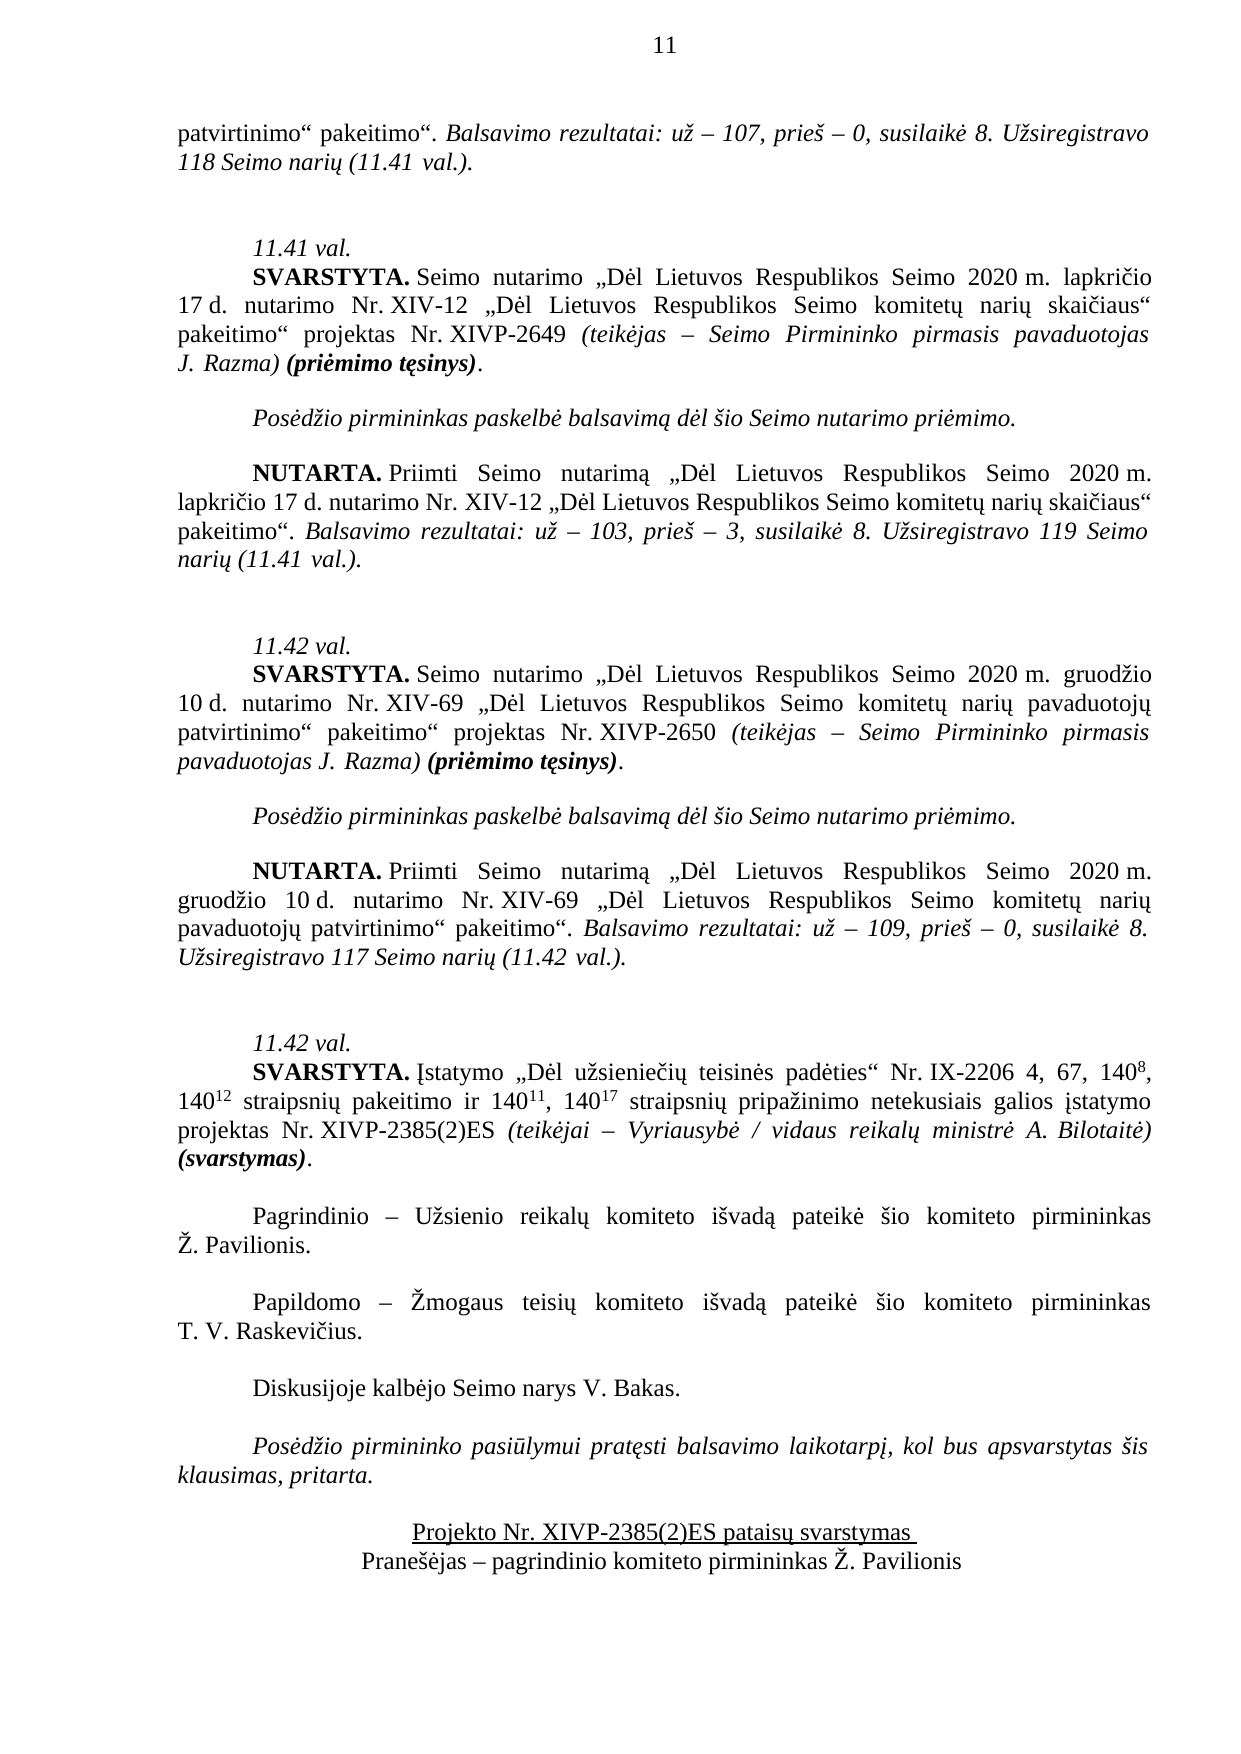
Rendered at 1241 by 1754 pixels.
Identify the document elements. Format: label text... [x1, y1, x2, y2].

text patvirtinimo“ pakeitimo“. Balsavimo rezultatai: už – 107, prieš – 0, susilaikė 8. Užsiregistravo 118 Seimo narių (11.41 val.). [177, 118, 1152, 176]
text Diskusijoje kalbėjo Seimo narys V. Bakas. [177, 1373, 1152, 1402]
text NUTARTA. Priimti Seimo nutarimą „Dėl Lietuvos Respublikos Seimo 2020 m. lapkričio 17 d. nutarimo Nr. XIV-12 „Dėl Lietuvos Respublikos Seimo komitetų narių skaičiaus“ pakeitimo“. Balsavimo rezultatai: už – 103, prieš – 3, susilaikė 8. Užsiregistravo 119 Seimo narių (11.41 val.). [177, 458, 1152, 573]
text Posėdžio pirmininkas paskelbė balsavimą dėl šio Seimo nutarimo priėmimo. [177, 403, 1152, 432]
text 11.41 val. [177, 233, 1152, 262]
text Posėdžio pirmininko pasiūlymui pratęsti balsavimo laikotarpį, kol bus apsvarstytas šis klausimas, pritarta. [177, 1431, 1152, 1488]
text Papildomo – Žmogaus teisių komiteto išvadą pateikė šio komiteto pirmininkas T. V. Raskevičius. [177, 1287, 1152, 1345]
text SVARSTYTA. Įstatymo „Dėl užsieniečių teisinės padėties“ Nr. IX-2206 4, 67, 1408, 14012 straipsnių pakeitimo ir 14011, 14017 straipsnių pripažinimo netekusiais galios įstatymo projektas Nr. XIVP-2385(2)ES (teikėjai – Vyriausybė / vidaus reikalų ministrė A. Bilotaitė) (svarstymas). [177, 1057, 1152, 1172]
text Posėdžio pirmininkas paskelbė balsavimą dėl šio Seimo nutarimo priėmimo. [177, 801, 1152, 830]
text SVARSTYTA. Seimo nutarimo „Dėl Lietuvos Respublikos Seimo 2020 m. gruodžio 10 d. nutarimo Nr. XIV-69 „Dėl Lietuvos Respublikos Seimo komitetų narių pavaduotojų patvirtinimo“ pakeitimo“ projektas Nr. XIVP-2650 (teikėjas – Seimo Pirmininko pirmasis pavaduotojas J. Razma) (priėmimo tęsinys). [177, 659, 1152, 774]
text 11.42 val. [177, 1028, 1152, 1057]
text 11.42 val. [177, 631, 1152, 659]
text SVARSTYTA. Seimo nutarimo „Dėl Lietuvos Respublikos Seimo 2020 m. lapkričio 17 d. nutarimo Nr. XIV-12 „Dėl Lietuvos Respublikos Seimo komitetų narių skaičiaus“ pakeitimo“ projektas Nr. XIVP-2649 (teikėjas – Seimo Pirmininko pirmasis pavaduotojas J. Razma) (priėmimo tęsinys). [177, 262, 1152, 377]
text Pagrindinio – Užsienio reikalų komiteto išvadą pateikė šio komiteto pirmininkas Ž. Pavilionis. [177, 1201, 1152, 1258]
text Pranešėjas – pagrindinio komiteto pirmininkas Ž. Pavilionis [177, 1546, 1152, 1575]
text Projekto Nr. XIVP-2385(2)ES pataisų svarstymas [177, 1517, 1152, 1546]
text NUTARTA. Priimti Seimo nutarimą „Dėl Lietuvos Respublikos Seimo 2020 m. gruodžio 10 d. nutarimo Nr. XIV-69 „Dėl Lietuvos Respublikos Seimo komitetų narių pavaduotojų patvirtinimo“ pakeitimo“. Balsavimo rezultatai: už – 109, prieš – 0, susilaikė 8. Užsiregistravo 117 Seimo narių (11.42 val.). [177, 856, 1152, 971]
